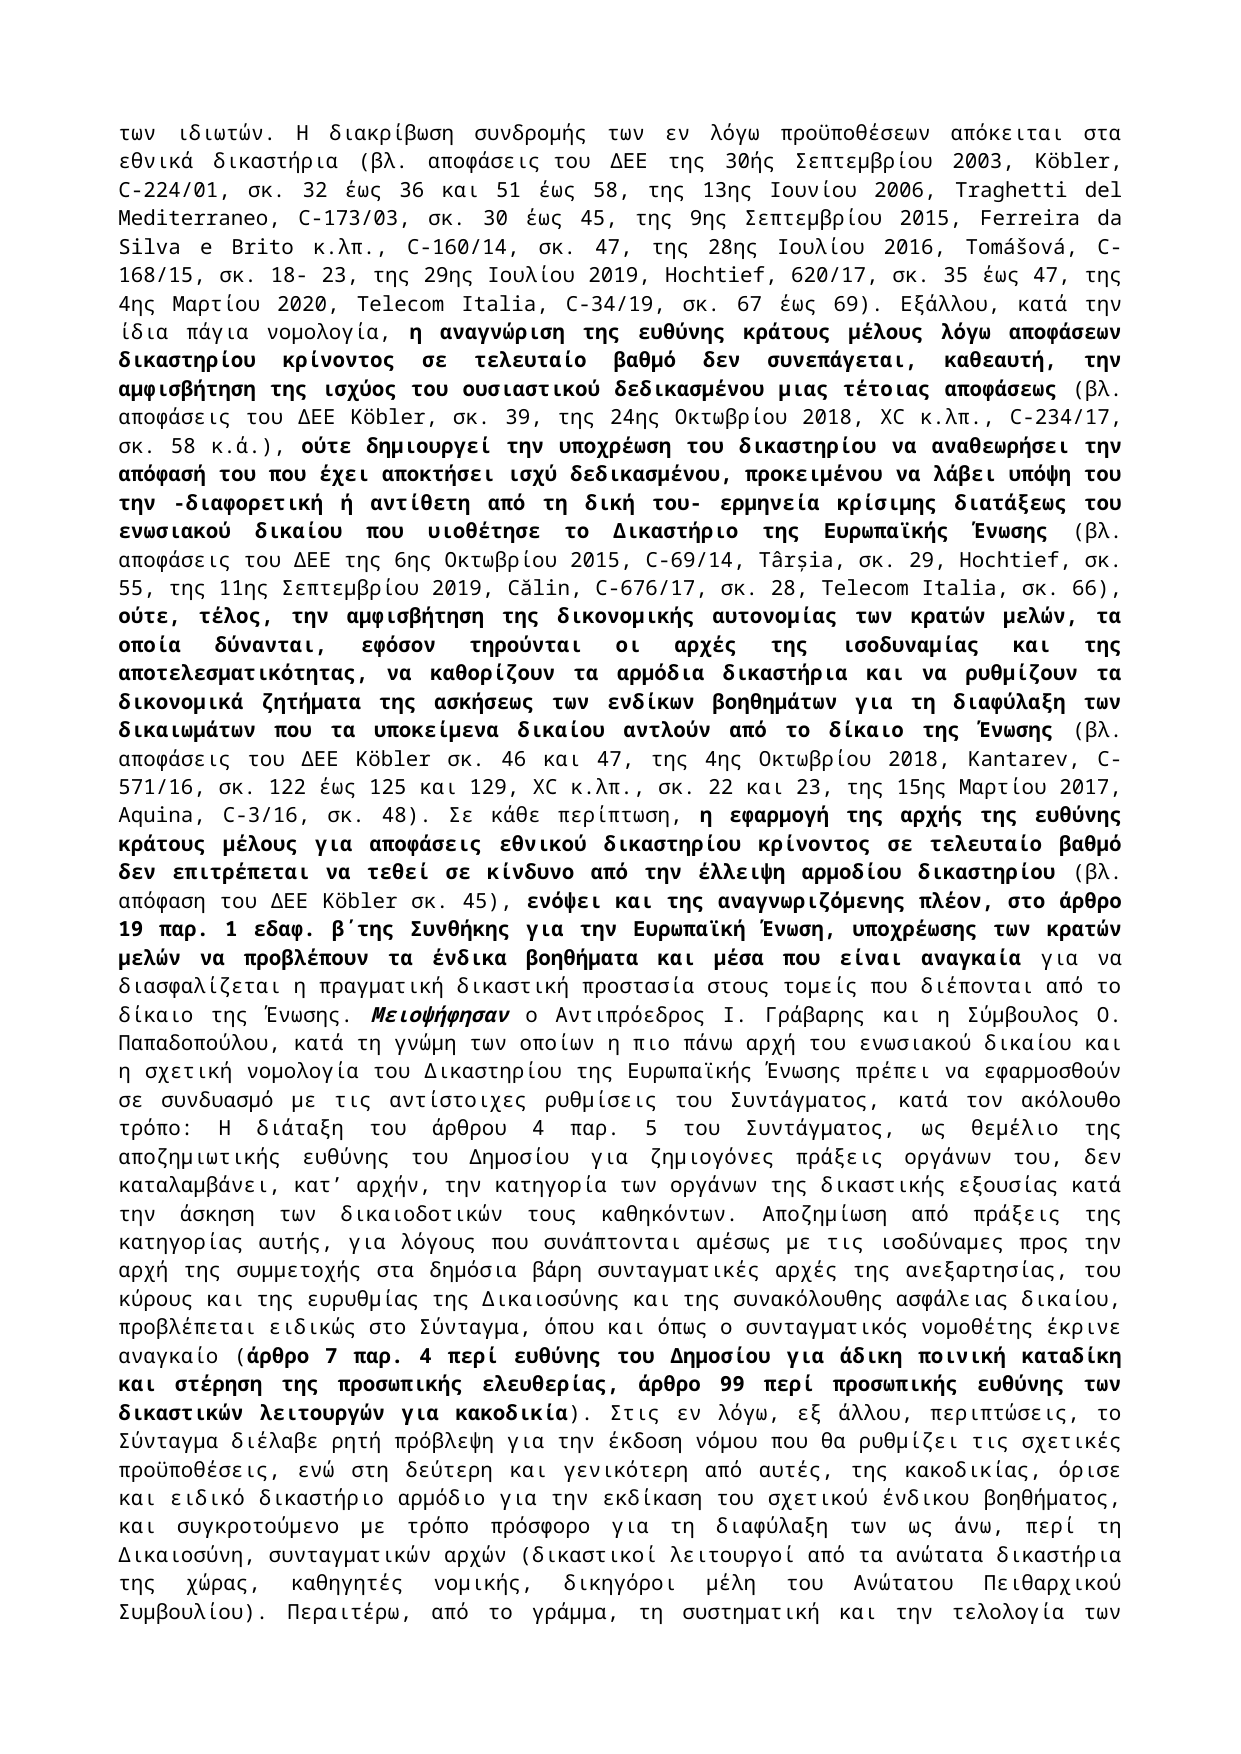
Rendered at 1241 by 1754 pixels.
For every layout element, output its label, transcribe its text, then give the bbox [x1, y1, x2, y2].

text των ιδιωτών. Η διακρίβωση συνδρομής των εν λόγω προϋποθέσεων απόκειται στα εθνικά δικαστήρια (βλ. αποφάσεις του ΔΕΕ της 30ής Σεπτεμβρίου 2003, Köbler, C‑224/01, σκ. 32 έως 36 και 51 έως 58, της 13ης Ιουνίου 2006, Traghetti del Mediterraneo, C-173/03, σκ. 30 έως 45, της 9ης Σεπτεμβρίου 2015, Ferreira da Silva e Brito κ.λπ., C‑160/14, σκ. 47, της 28ης Ιουλίου 2016, Tomášová, C-168/15, σκ. 18- 23, της 29ης Ιουλίου 2019, Hochtief, 620/17, σκ. 35 έως 47, της 4ης Μαρτίου 2020, Telecom Italia, C-34/19, σκ. 67 έως 69). Εξάλλου, κατά την ίδια πάγια νομολογία, η αναγνώριση της ευθύνης κράτους μέλους λόγω αποφάσεων δικαστηρίου κρίνοντος σε τελευταίο βαθμό δεν συνεπάγεται, καθεαυτή, την αμφισβήτηση της ισχύος του ουσιαστικού δεδικασμένου μιας τέτοιας αποφάσεως (βλ. αποφάσεις του ΔΕΕ Köbler, σκ. 39, της 24ης Οκτωβρίου 2018, XC κ.λπ., C-234/17, σκ. 58 κ.ά.), ούτε δημιουργεί την υποχρέωση του δικαστηρίου να αναθεωρήσει την απόφασή του που έχει αποκτήσει ισχύ δεδικασμένου, προκειμένου να λάβει υπόψη του την -διαφορετική ή αντίθετη από τη δική του- ερμηνεία κρίσιμης διατάξεως του ενωσιακού δικαίου που υιοθέτησε το Δικαστήριο της Ευρωπαϊκής Ένωσης (βλ. αποφάσεις του ΔΕΕ της 6ης Οκτωβρίου 2015, C-69/14, Târșia, σκ. 29, Hochtief, σκ. 55, της 11ης Σεπτεμβρίου 2019, Călin, C-676/17, σκ. 28, Telecom Italia, σκ. 66), ούτε, τέλος, την αμφισβήτηση της δικονομικής αυτονομίας των κρατών μελών, τα οποία δύνανται, εφόσον τηρούνται οι αρχές της ισοδυναμίας και της αποτελεσματικότητας, να καθορίζουν τα αρμόδια δικαστήρια και να ρυθμίζουν τα δικονομικά ζητήματα της ασκήσεως των ενδίκων βοηθημάτων για τη διαφύλαξη των δικαιωμάτων που τα υποκείμενα δικαίου αντλούν από το δίκαιο της Ένωσης (βλ. αποφάσεις του ΔΕΕ Köbler σκ. 46 και 47, της 4ης Οκτωβρίου 2018, Kantarev, C-571/16, σκ. 122 έως 125 και 129, XC κ.λπ., σκ. 22 και 23, της 15ης Μαρτίου 2017, Aquina, C-3/16, σκ. 48). Σε κάθε περίπτωση, η εφαρμογή της αρχής της ευθύνης κράτους μέλους για αποφάσεις εθνικού δικαστηρίου κρίνοντος σε τελευταίο βαθμό δεν επιτρέπεται να τεθεί σε κίνδυνο από την έλλειψη αρμοδίου δικαστηρίου (βλ. απόφαση του ΔΕΕ Köbler σκ. 45), ενόψει και της αναγνωριζόμενης πλέον, στο άρθρο 19 παρ. 1 εδαφ. β΄της Συνθήκης για την Ευρωπαϊκή Ένωση, υποχρέωσης των κρατών μελών να προβλέπουν τα ένδικα βοηθήματα και μέσα που είναι αναγκαία για να διασφαλίζεται η πραγματική δικαστική προστασία στους τομείς που διέπονται από το δίκαιο της Ένωσης. Μειοψήφησαν ο Αντιπρόεδρος Ι. Γράβαρης και η Σύμβουλος Ο. Παπαδοπούλου, κατά τη γνώμη των οποίων η πιο πάνω αρχή του ενωσιακού δικαίου και η σχετική νομολογία του Δικαστηρίου της Ευρωπαϊκής Ένωσης πρέπει να εφαρμοσθούν σε συνδυασμό με τις αντίστοιχες ρυθμίσεις του Συντάγματος, κατά τον ακόλουθο τρόπο: Η διάταξη του άρθρου 4 παρ. 5 του Συντάγματος, ως θεμέλιο της αποζημιωτικής ευθύνης του Δημοσίου για ζημιογόνες πράξεις οργάνων του, δεν καταλαμβάνει, κατ’ αρχήν, την κατηγορία των οργάνων της δικαστικής εξουσίας κατά την άσκηση των δικαιοδοτικών τους καθηκόντων. Αποζημίωση από πράξεις της κατηγορίας αυτής, για λόγους που συνάπτονται αμέσως με τις ισοδύναμες προς την αρχή της συμμετοχής στα δημόσια βάρη συνταγματικές αρχές της ανεξαρτησίας, του κύρους και της ευρυθμίας της Δικαιοσύνης και της συνακόλουθης ασφάλειας δικαίου, προβλέπεται ειδικώς στο Σύνταγμα, όπου και όπως ο συνταγματικός νομοθέτης έκρινε αναγκαίο (άρθρο 7 παρ. 4 περί ευθύνης του Δημοσίου για άδικη ποινική καταδίκη και στέρηση της προσωπικής ελευθερίας, άρθρο 99 περί προσωπικής ευθύνης των δικαστικών λειτουργών για κακοδικία). Στις εν λόγω, εξ άλλου, περιπτώσεις, το Σύνταγμα διέλαβε ρητή πρόβλεψη για την έκδοση νόμου που θα ρυθμίζει τις σχετικές προϋποθέσεις, ενώ στη δεύτερη και γενικότερη από αυτές, της κακοδικίας, όρισε και ειδικό δικαστήριο αρμόδιο για την εκδίκαση του σχετικού ένδικου βοηθήματος, και συγκροτούμενο με τρόπο πρόσφορο για τη διαφύλαξη των ως άνω, περί τη Δικαιοσύνη, συνταγματικών αρχών (δικαστικοί λειτουργοί από τα ανώτατα δικαστήρια της χώρας, καθηγητές νομικής, δικηγόροι μέλη του Ανώτατου Πειθαρχικού Συμβουλίου). Περαιτέρω, από το γράμμα, τη συστηματική και την τελολογία των [118, 118, 1122, 1625]
